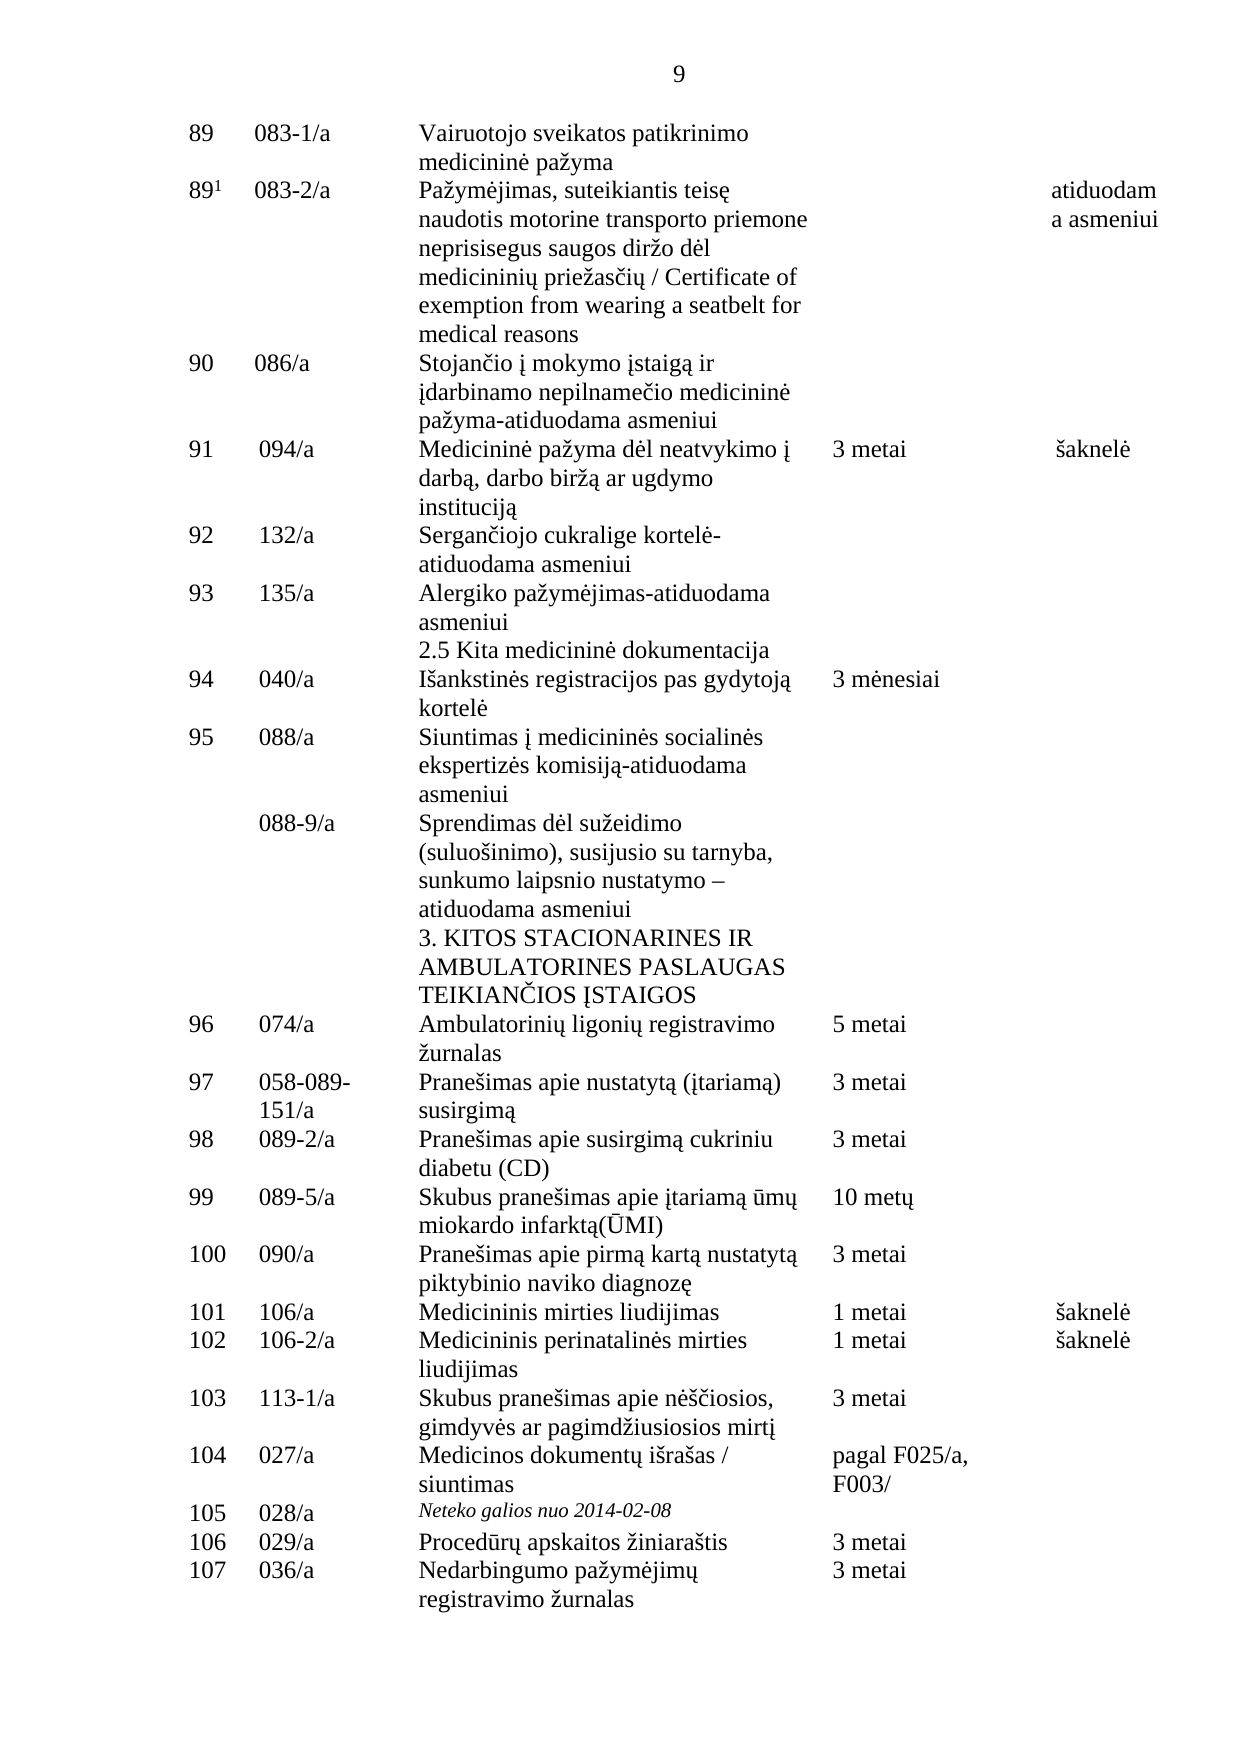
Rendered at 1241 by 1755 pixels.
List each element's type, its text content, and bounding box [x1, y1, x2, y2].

table_cell Siuntimas į medicininės socialinės ekspertizės komisiją-atiduodama asmeniui [407, 722, 821, 808]
table_cell [821, 923, 1044, 1009]
table_cell 083-2/a [243, 176, 407, 348]
table_cell Alergiko pažymėjimas-atiduodama asmeniui [407, 578, 821, 636]
table_cell 3 metai [821, 1556, 1044, 1613]
table_cell [1176, 176, 1181, 348]
table_cell 089-5/a [248, 1182, 407, 1239]
table_cell 135/a [248, 578, 407, 636]
table_cell [821, 176, 1040, 348]
table_cell 89 [177, 118, 243, 176]
table_cell 040/a [248, 664, 407, 722]
table_cell 104 [177, 1441, 247, 1498]
table_cell [821, 1498, 1044, 1527]
table_cell 090/a [248, 1239, 407, 1297]
table_cell 029/a [248, 1527, 407, 1556]
table_cell [177, 808, 247, 923]
table_cell 074/a [248, 1009, 407, 1067]
table_cell 036/a [248, 1556, 407, 1613]
table_cell Nedarbingumo pažymėjimų registravimo žurnalas [407, 1556, 821, 1613]
table_cell 3 mėnesiai [821, 664, 1044, 722]
table_cell [1044, 1527, 1181, 1556]
table_cell 3. KITOS STACIONARINES IR AMBULATORINES PASLAUGAS TEIKIANČIOS ĮSTAIGOS [407, 923, 821, 1009]
table_cell pagal F025/a, F003/ [821, 1441, 1044, 1498]
table_cell [1044, 923, 1181, 1009]
table_cell [1044, 636, 1181, 664]
table_cell 2.5 Kita medicininė dokumentacija [407, 636, 821, 664]
table_cell 10 metų [821, 1182, 1044, 1239]
table_cell 058-089-151/a [248, 1067, 407, 1124]
table_cell [177, 923, 247, 1009]
table_cell 102 [177, 1326, 247, 1383]
table_cell Medicininė pažyma dėl neatvykimo į darbą, darbo biržą ar ugdymo instituciją [407, 434, 821, 521]
table_cell 027/a [248, 1441, 407, 1498]
table_cell [821, 521, 1044, 578]
table_cell 106-2/a [248, 1326, 407, 1383]
table_cell 086/a [243, 348, 407, 434]
table_cell [821, 722, 1044, 808]
table_cell šaknelė [1044, 434, 1181, 521]
table_cell 3 metai [821, 1239, 1044, 1297]
table_cell šaknelė [1044, 1326, 1181, 1383]
table_cell 3 metai [821, 1067, 1044, 1124]
table_cell 98 [177, 1124, 247, 1182]
table_cell 94 [177, 664, 247, 722]
table_cell [177, 636, 247, 664]
table_cell [1044, 1009, 1181, 1067]
table_cell Medicinos dokumentų išrašas / siuntimas [407, 1441, 821, 1498]
table_cell 1 metai [821, 1326, 1044, 1383]
table_cell 088/a [248, 722, 407, 808]
table_cell [1044, 1383, 1181, 1441]
table_cell [248, 636, 407, 664]
table_cell Sprendimas dėl sužeidimo (suluošinimo), susijusio su tarnyba, sunkumo laipsnio nustatymo – atiduodama asmeniui [407, 808, 821, 923]
table_cell [1040, 118, 1176, 176]
table_cell [821, 808, 1044, 923]
table_cell 90 [177, 348, 243, 434]
table_cell 91 [177, 434, 247, 521]
table_cell [1176, 348, 1181, 434]
table_cell Pranešimas apie nustatytą (įtariamą) susirgimą [407, 1067, 821, 1124]
table_cell [1176, 118, 1181, 176]
table_cell [821, 636, 1044, 664]
table_cell [821, 578, 1044, 636]
table_cell atiduodama asmeniui [1040, 176, 1176, 348]
table_cell 089-2/a [248, 1124, 407, 1182]
table_cell Medicininis perinatalinės mirties liudijimas [407, 1326, 821, 1383]
table_cell Pranešimas apie susirgimą cukriniu diabetu (CD) [407, 1124, 821, 1182]
table_cell [1044, 578, 1181, 636]
table_cell 105 [177, 1498, 247, 1527]
table_cell 5 metai [821, 1009, 1044, 1067]
table_cell 132/a [248, 521, 407, 578]
table_cell Procedūrų apskaitos žiniaraštis [407, 1527, 821, 1556]
table_cell Skubus pranešimas apie nėščiosios, gimdyvės ar pagimdžiusiosios mirtį [407, 1383, 821, 1441]
table_cell Išankstinės registracijos pas gydytoją kortelė [407, 664, 821, 722]
table_cell [1044, 1239, 1181, 1297]
table_cell Skubus pranešimas apie įtariamą ūmų miokardo infarktą(ŪMI) [407, 1182, 821, 1239]
table_cell Pranešimas apie pirmą kartą nustatytą piktybinio naviko diagnozę [407, 1239, 821, 1297]
table_cell 1 metai [821, 1297, 1044, 1326]
table_cell [1044, 1498, 1181, 1527]
table_cell Stojančio į mokymo įstaigą ir įdarbinamo nepilnamečio medicininė pažyma-atiduodama asmeniui [407, 348, 821, 434]
table_cell 106 [177, 1527, 247, 1556]
table_cell 028/a [248, 1498, 407, 1527]
table_cell [1044, 722, 1181, 808]
table_cell 113-1/a [248, 1383, 407, 1441]
table_cell 95 [177, 722, 247, 808]
table_cell 3 metai [821, 1383, 1044, 1441]
table_cell [1040, 348, 1176, 434]
table_cell 083-1/a [243, 118, 407, 176]
table_cell 094/a [248, 434, 407, 521]
table_cell [248, 923, 407, 1009]
table_cell [821, 118, 1040, 176]
table_cell [1044, 1067, 1181, 1124]
table_cell 92 [177, 521, 247, 578]
table_cell šaknelė [1044, 1297, 1181, 1326]
table_cell [1044, 1182, 1181, 1239]
table_cell 93 [177, 578, 247, 636]
table_cell Neteko galios nuo 2014-02-08 [407, 1498, 821, 1527]
table_cell 103 [177, 1383, 247, 1441]
table_cell 99 [177, 1182, 247, 1239]
table_cell 100 [177, 1239, 247, 1297]
table_cell 106/a [248, 1297, 407, 1326]
table_cell [1044, 1124, 1181, 1182]
table_cell 3 metai [821, 1124, 1044, 1182]
table_cell [1044, 1441, 1181, 1498]
table_cell 96 [177, 1009, 247, 1067]
table_cell Sergančiojo cukralige kortelė-atiduodama asmeniui [407, 521, 821, 578]
table_cell 107 [177, 1556, 247, 1613]
table_cell Ambulatorinių ligonių registravimo žurnalas [407, 1009, 821, 1067]
table_cell 3 metai [821, 434, 1044, 521]
table_cell [1044, 1556, 1181, 1613]
table_cell 3 metai [821, 1527, 1044, 1556]
table_cell 891 [177, 176, 243, 348]
table_cell [821, 348, 1040, 434]
table_cell [1044, 664, 1181, 722]
table_cell 97 [177, 1067, 247, 1124]
table_cell 088-9/a [248, 808, 407, 923]
table_cell Medicininis mirties liudijimas [407, 1297, 821, 1326]
table_cell 101 [177, 1297, 247, 1326]
table_cell [1044, 808, 1181, 923]
table_cell Vairuotojo sveikatos patikrinimo medicininė pažyma [407, 118, 821, 176]
table_cell [1044, 521, 1181, 578]
table_cell Pažymėjimas, suteikiantis teisę naudotis motorine transporto priemone neprisisegus saugos diržo dėl medicininių priežasčių / Certificate of exemption from wearing a seatbelt for medical reasons [407, 176, 821, 348]
